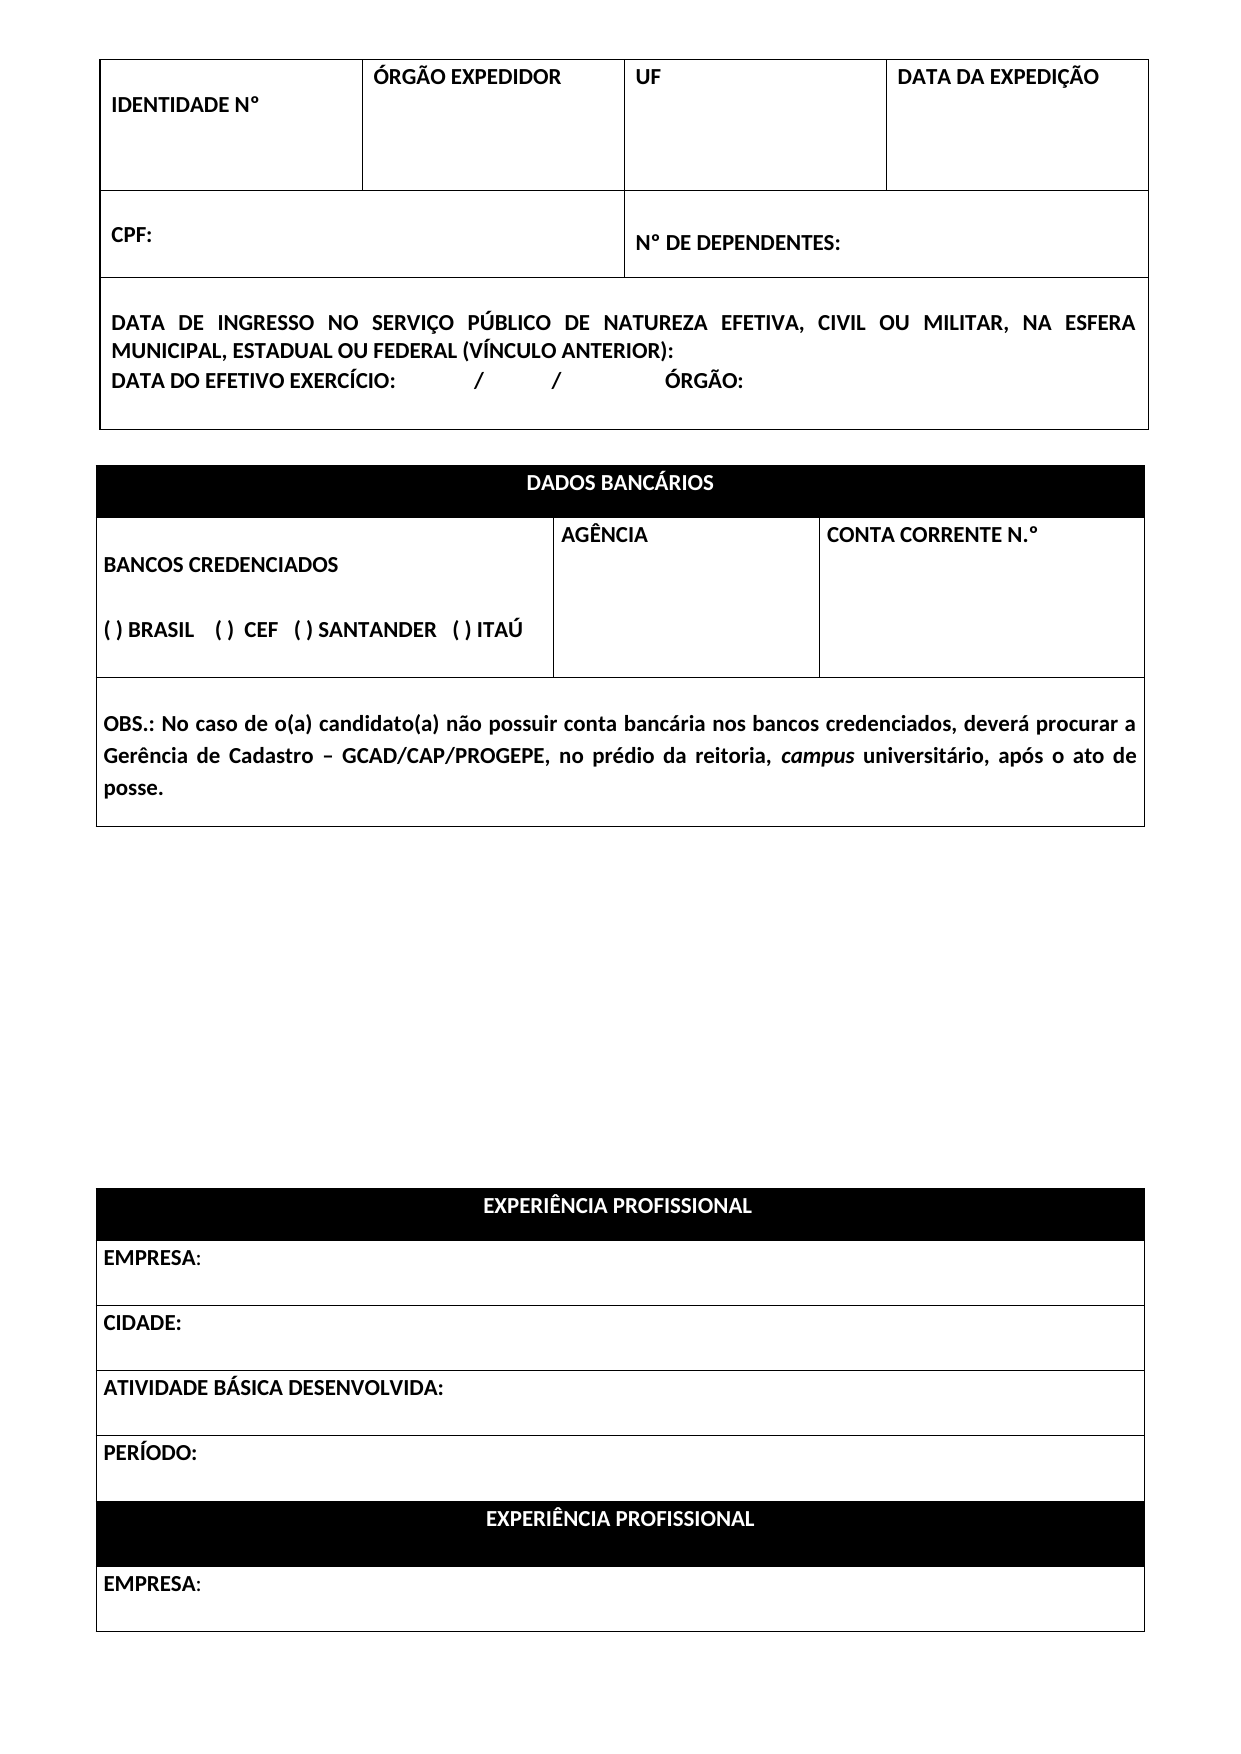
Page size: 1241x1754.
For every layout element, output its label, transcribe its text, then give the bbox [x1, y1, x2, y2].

table_cell PERÍODO: [97, 1436, 1144, 1501]
table_cell DATA DA EXPEDIÇÃO [887, 60, 1148, 190]
table_cell AGÊNCIA [554, 518, 819, 677]
table_cell BANCOS CREDENCIADOS ( ) BRASIL ( ) CEF ( ) SANTANDER ( ) ITAÚ [97, 518, 553, 677]
table_cell OBS.: No caso de o(a) candidato(a) não possuir conta bancária nos bancos credenciados, deverá procurar a Gerência de Cadastro – GCAD/CAP/PROGEPE, no prédio da reitoria, campus universitário, após o ato de posse. [97, 678, 1144, 826]
table_cell Nº DE DEPENDENTES: [625, 191, 1148, 277]
table_cell ÓRGÃO EXPEDIDOR [363, 60, 624, 190]
table_cell EMPRESA: [97, 1567, 1144, 1631]
table_cell ATIVIDADE BÁSICA DESENVOLVIDA: [97, 1371, 1144, 1435]
table_cell EXPERIÊNCIA PROFISSIONAL [97, 1502, 1144, 1566]
table_cell EMPRESA: [97, 1241, 1144, 1305]
table_header DADOS BANCÁRIOS [97, 466, 1144, 517]
table_cell UF [625, 60, 886, 190]
table_header EXPERIÊNCIA PROFISSIONAL [97, 1189, 1144, 1240]
table_cell DATA DE INGRESSO NO SERVIÇO PÚBLICO DE NATUREZA EFETIVA, CIVIL OU MILITAR, NA ESFERA MUNICIPAL, ESTADUAL OU FEDERAL (VÍNCULO ANTERIOR): DATA DO EFETIVO EXERCÍCIO: / / ÓRGÃO: [101, 278, 1148, 428]
table_cell CONTA CORRENTE N.º [820, 518, 1144, 677]
table_cell IDENTIDADE Nº [101, 60, 362, 190]
table_cell CIDADE: [97, 1306, 1144, 1370]
table_cell CPF: [101, 191, 624, 277]
